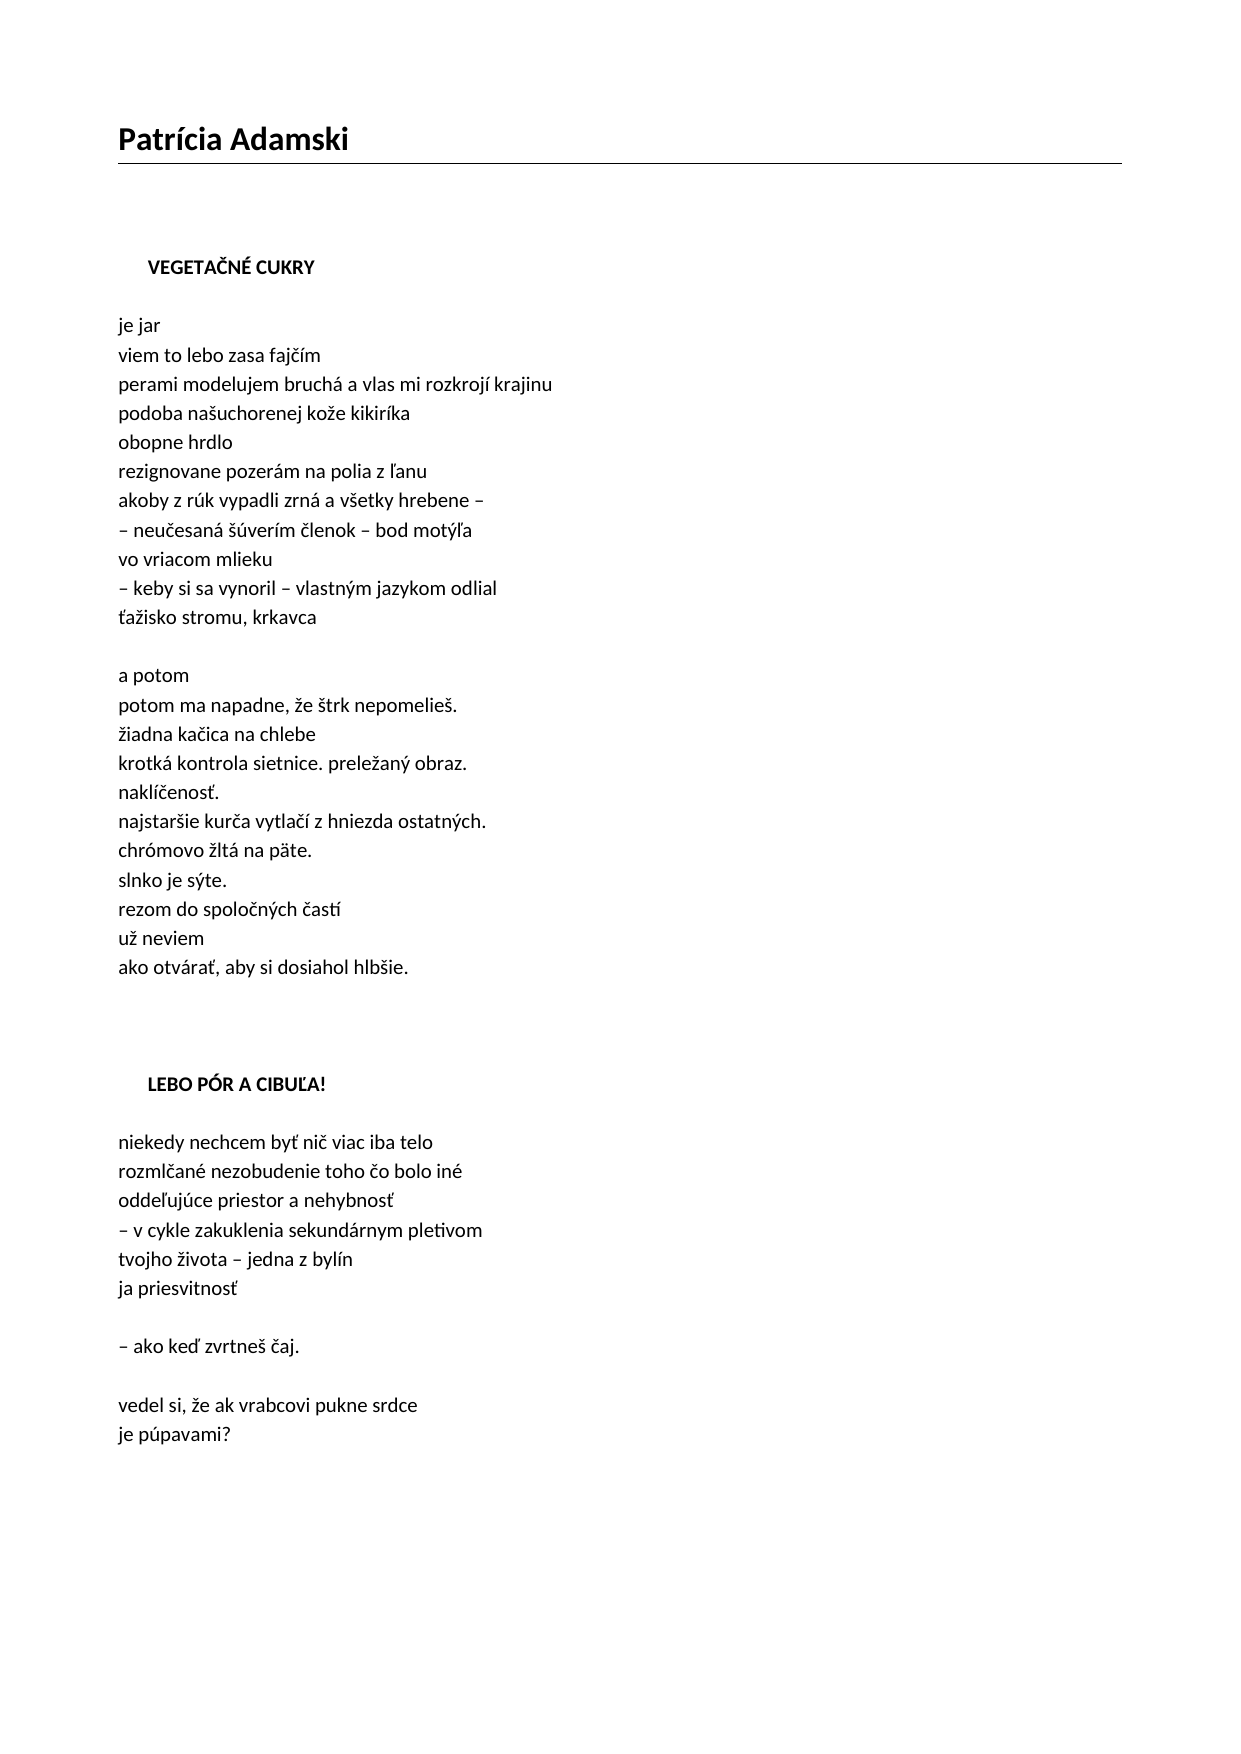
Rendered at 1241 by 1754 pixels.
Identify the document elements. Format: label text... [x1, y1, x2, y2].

text ako otvárať, aby si dosiahol hlbšie. [118, 951, 1122, 980]
text a potom [118, 659, 1122, 688]
text slnko je sýte. [118, 863, 1122, 892]
text – neučesaná šúverím členok – bod motýľa [118, 513, 1122, 542]
text rezignovane pozerám na polia z ľanu [118, 455, 1122, 484]
text rozmlčané nezobudenie toho čo bolo iné [118, 1155, 1122, 1184]
text ja priesvitnosť [118, 1271, 1122, 1301]
text podoba našuchorenej kože kikiríka [118, 396, 1122, 426]
text ťažisko stromu, krkavca [118, 601, 1122, 630]
text Patrícia Adamski [118, 118, 1122, 163]
text – keby si sa vynoril – vlastným jazykom odlial [118, 571, 1122, 601]
subtitle Lebo pór a cibuľa! [148, 1067, 1122, 1096]
text niekedy nechcem byť nič viac iba telo [118, 1126, 1122, 1155]
text perami modelujem bruchá a vlas mi rozkrojí krajinu [118, 367, 1122, 396]
text rezom do spoločných častí [118, 892, 1122, 921]
text je jar [118, 309, 1122, 338]
text žiadna kačica na chlebe [118, 717, 1122, 746]
text akoby z rúk vypadli zrná a všetky hrebene – [118, 484, 1122, 513]
text je púpavami? [118, 1417, 1122, 1446]
text najstaršie kurča vytlačí z hniezda ostatných. [118, 805, 1122, 834]
text chrómovo žltá na päte. [118, 834, 1122, 863]
text vo vriacom mlieku [118, 542, 1122, 571]
text – ako keď zvrtneš čaj. [118, 1330, 1122, 1359]
text oddeľujúce priestor a nehybnosť [118, 1184, 1122, 1213]
text – v cykle zakuklenia sekundárnym pletivom [118, 1213, 1122, 1242]
text viem to lebo zasa fajčím [118, 338, 1122, 367]
text obopne hrdlo [118, 426, 1122, 455]
text naklíčenosť. [118, 776, 1122, 805]
text vedel si, že ak vrabcovi pukne srdce [118, 1388, 1122, 1417]
text potom ma napadne, že štrk nepomelieš. [118, 688, 1122, 717]
text už neviem [118, 921, 1122, 951]
text krotká kontrola sietnice. preležaný obraz. [118, 746, 1122, 776]
subtitle Vegetačné cukry [148, 251, 1122, 280]
text tvojho života – jedna z bylín [118, 1242, 1122, 1271]
